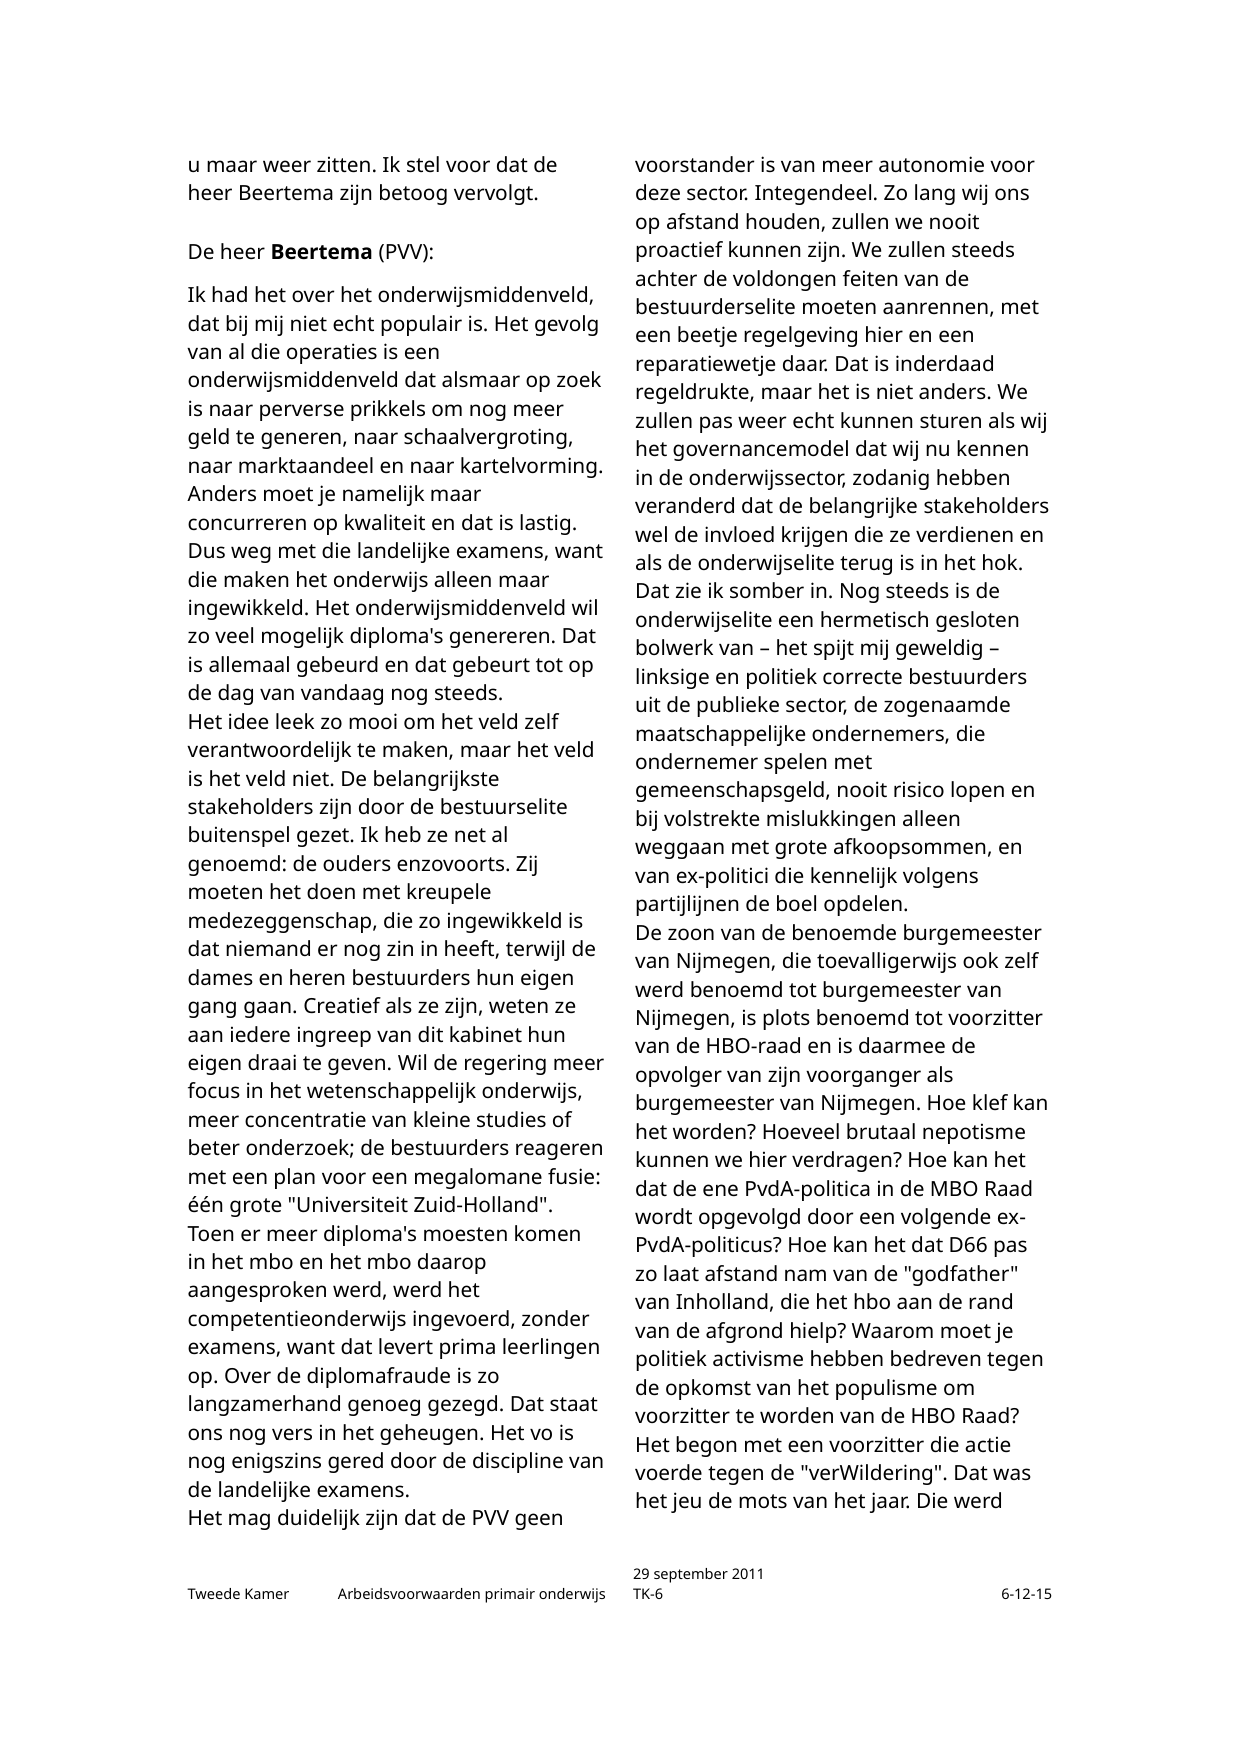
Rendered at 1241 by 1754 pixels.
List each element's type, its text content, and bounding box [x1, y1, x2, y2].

text u maar weer zitten. Ik stel voor dat de heer Beertema zijn betoog vervolgt. [187, 150, 605, 207]
text Ik had het over het onderwijsmiddenveld, dat bij mij niet echt populair is. Het gevolg van al die operaties is een onderwijsmiddenveld dat alsmaar op zoek is naar perverse prikkels om nog meer geld te generen, naar schaalvergroting, naar marktaandeel en naar kartelvorming. Anders moet je namelijk maar concurreren op kwaliteit en dat is lastig. Dus weg met die landelijke examens, want die maken het onderwijs alleen maar ingewikkeld. Het onderwijsmiddenveld wil zo veel mogelijk diploma's genereren. Dat is allemaal gebeurd en dat gebeurt tot op de dag van vandaag nog steeds. [187, 280, 605, 707]
text voorstander is van meer autonomie voor deze sector. Integendeel. Zo lang wij ons op afstand houden, zullen we nooit proactief kunnen zijn. We zullen steeds achter de voldongen feiten van de bestuurderselite moeten aanrennen, met een beetje regelgeving hier en een reparatiewetje daar. Dat is inderdaad regeldrukte, maar het is niet anders. We zullen pas weer echt kunnen sturen als wij het governancemodel dat wij nu kennen in de onderwijssector, zodanig hebben veranderd dat de belangrijke stakeholders wel de invloed krijgen die ze verdienen en als de onderwijselite terug is in het hok. Dat zie ik somber in. Nog steeds is de onderwijselite een hermetisch gesloten bolwerk van – het spijt mij geweldig – linksige en politiek correcte bestuurders uit de publieke sector, de zogenaamde maatschappelijke ondernemers, die ondernemer spelen met gemeenschapsgeld, nooit risico lopen en bij volstrekte mislukkingen alleen weggaan met grote afkoopsommen, en van ex-politici die kennelijk volgens partijlijnen de boel opdelen. [635, 150, 1053, 918]
text Het mag duidelijk zijn dat de PVV geen [187, 1503, 605, 1532]
text De heer Beertema (PVV): [187, 237, 605, 265]
text Het idee leek zo mooi om het veld zelf verantwoordelijk te maken, maar het veld is het veld niet. De belangrijkste stakeholders zijn door de bestuurselite buitenspel gezet. Ik heb ze net al genoemd: de ouders enzovoorts. Zij moeten het doen met kreupele medezeggenschap, die zo ingewikkeld is dat niemand er nog zin in heeft, terwijl de dames en heren bestuurders hun eigen gang gaan. Creatief als ze zijn, weten ze aan iedere ingreep van dit kabinet hun eigen draai te geven. Wil de regering meer focus in het wetenschappelijk onderwijs, meer concentratie van kleine studies of beter onderzoek; de bestuurders reageren met een plan voor een megalomane fusie: één grote "Universiteit Zuid-Holland". Toen er meer diploma's moesten komen in het mbo en het mbo daarop aangesproken werd, werd het competentieonderwijs ingevoerd, zonder examens, want dat levert prima leerlingen op. Over de diplomafraude is zo langzamerhand genoeg gezegd. Dat staat ons nog vers in het geheugen. Het vo is nog enigszins gered door de discipline van de landelijke examens. [187, 707, 605, 1503]
text De zoon van de benoemde burgemeester van Nijmegen, die toevalligerwijs ook zelf werd benoemd tot burgemeester van Nijmegen, is plots benoemd tot voorzitter van de HBO-raad en is daarmee de opvolger van zijn voorganger als burgemeester van Nijmegen. Hoe klef kan het worden? Hoeveel brutaal nepotisme kunnen we hier verdragen? Hoe kan het dat de ene PvdA-politica in de MBO Raad wordt opgevolgd door een volgende ex-PvdA-politicus? Hoe kan het dat D66 pas zo laat afstand nam van de "godfather" van Inholland, die het hbo aan de rand van de afgrond hielp? Waarom moet je politiek activisme hebben bedreven tegen de opkomst van het populisme om voorzitter te worden van de HBO Raad? Het begon met een voorzitter die actie voerde tegen de "verWildering". Dat was het jeu de mots van het jaar. Die werd [635, 918, 1053, 1515]
